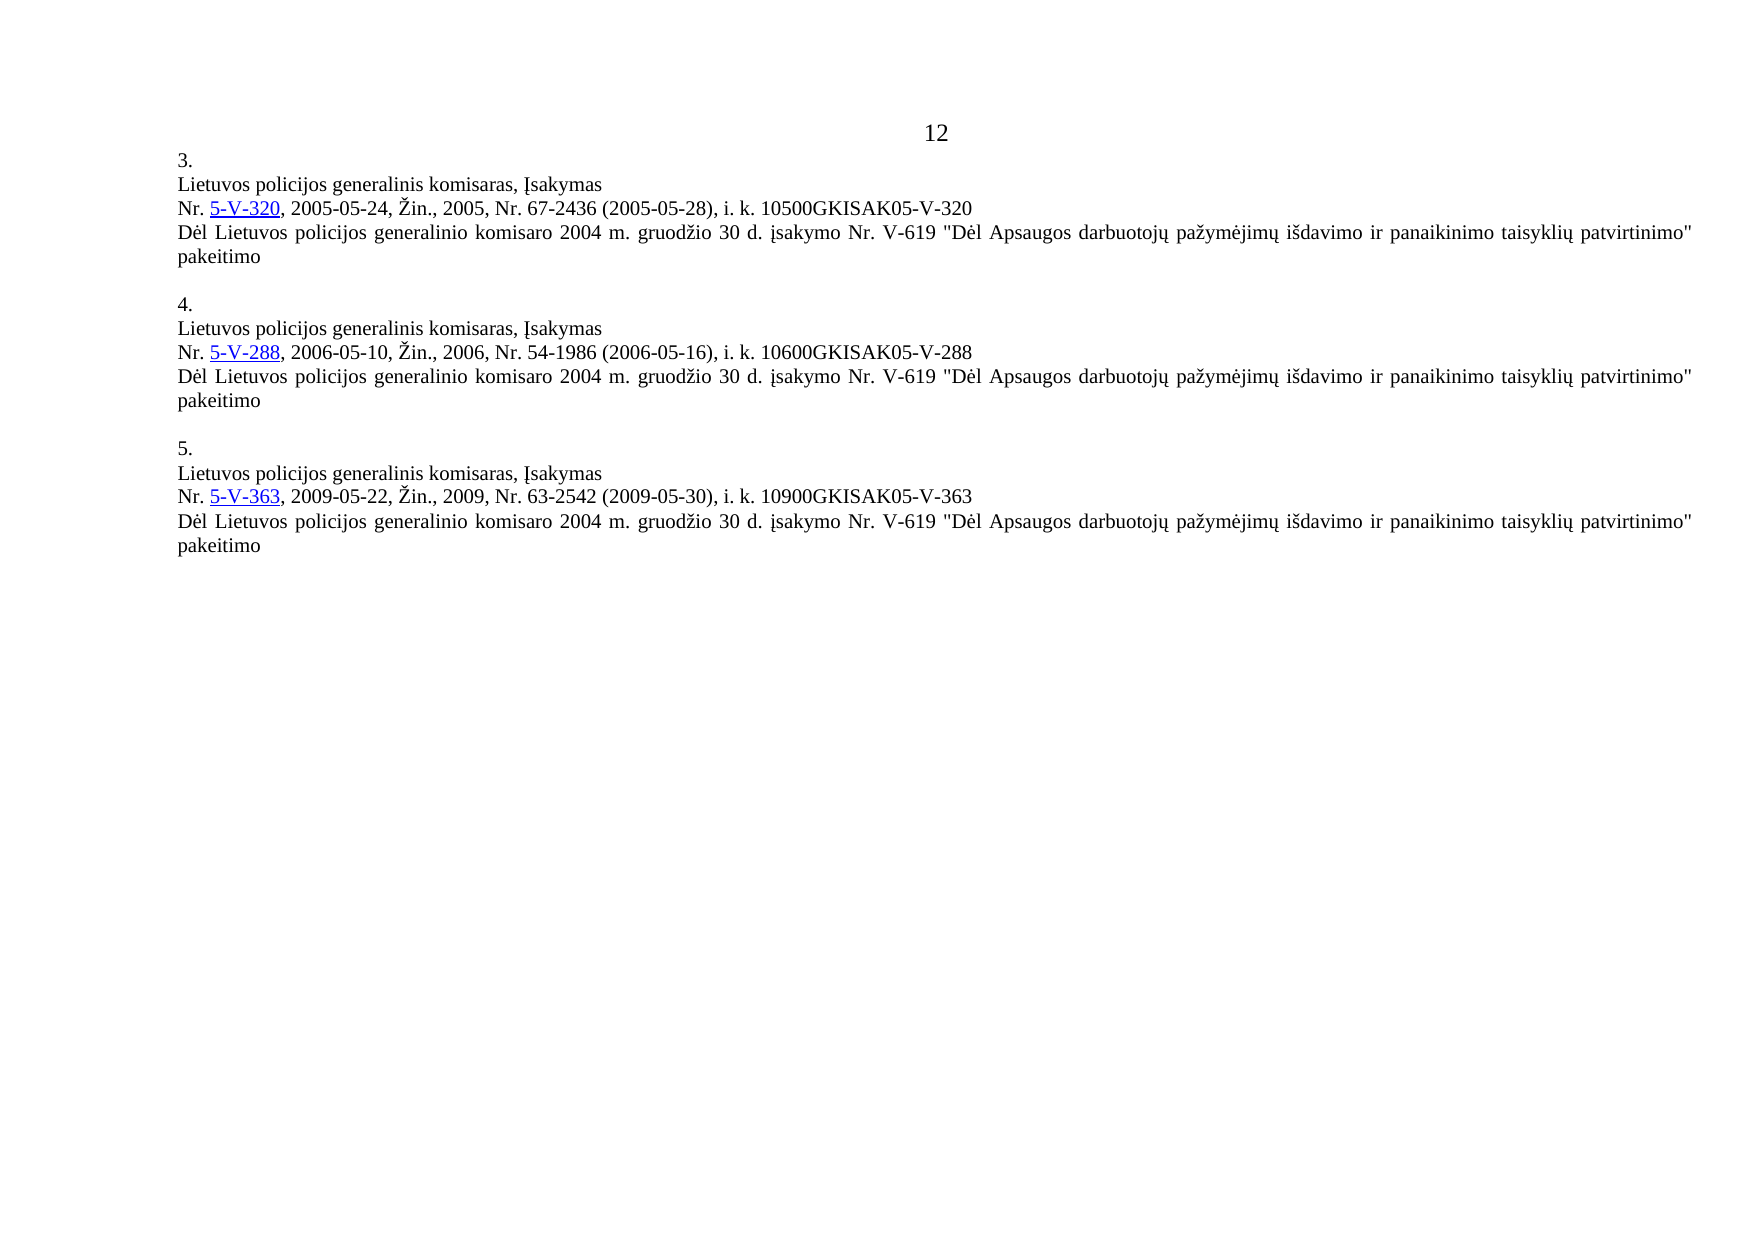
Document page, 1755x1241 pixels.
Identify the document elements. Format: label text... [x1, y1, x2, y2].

text Dėl Lietuvos policijos generalinio komisaro 2004 m. gruodžio 30 d. įsakymo Nr. V-619 "Dėl Apsaugos darbuotojų pažymėjimų išdavimo ir panaikinimo taisyklių patvirtinimo" pakeitimo [177, 364, 1695, 412]
text Dėl Lietuvos policijos generalinio komisaro 2004 m. gruodžio 30 d. įsakymo Nr. V-619 "Dėl Apsaugos darbuotojų pažymėjimų išdavimo ir panaikinimo taisyklių patvirtinimo" pakeitimo [177, 220, 1695, 268]
text 3. [177, 148, 1695, 172]
text Lietuvos policijos generalinis komisaras, Įsakymas [177, 460, 1695, 484]
text Nr. 5-V-363, 2009-05-22, Žin., 2009, Nr. 63-2542 (2009-05-30), i. k. 10900GKISAK05-V-363 [177, 484, 1695, 508]
text Nr. 5-V-320, 2005-05-24, Žin., 2005, Nr. 67-2436 (2005-05-28), i. k. 10500GKISAK05-V-320 [177, 196, 1695, 220]
text Lietuvos policijos generalinis komisaras, Įsakymas [177, 172, 1695, 196]
text Nr. 5-V-288, 2006-05-10, Žin., 2006, Nr. 54-1986 (2006-05-16), i. k. 10600GKISAK05-V-288 [177, 340, 1695, 364]
text Lietuvos policijos generalinis komisaras, Įsakymas [177, 316, 1695, 340]
text Dėl Lietuvos policijos generalinio komisaro 2004 m. gruodžio 30 d. įsakymo Nr. V-619 "Dėl Apsaugos darbuotojų pažymėjimų išdavimo ir panaikinimo taisyklių patvirtinimo" pakeitimo [177, 508, 1695, 557]
text 5. [177, 436, 1695, 460]
text 4. [177, 292, 1695, 316]
